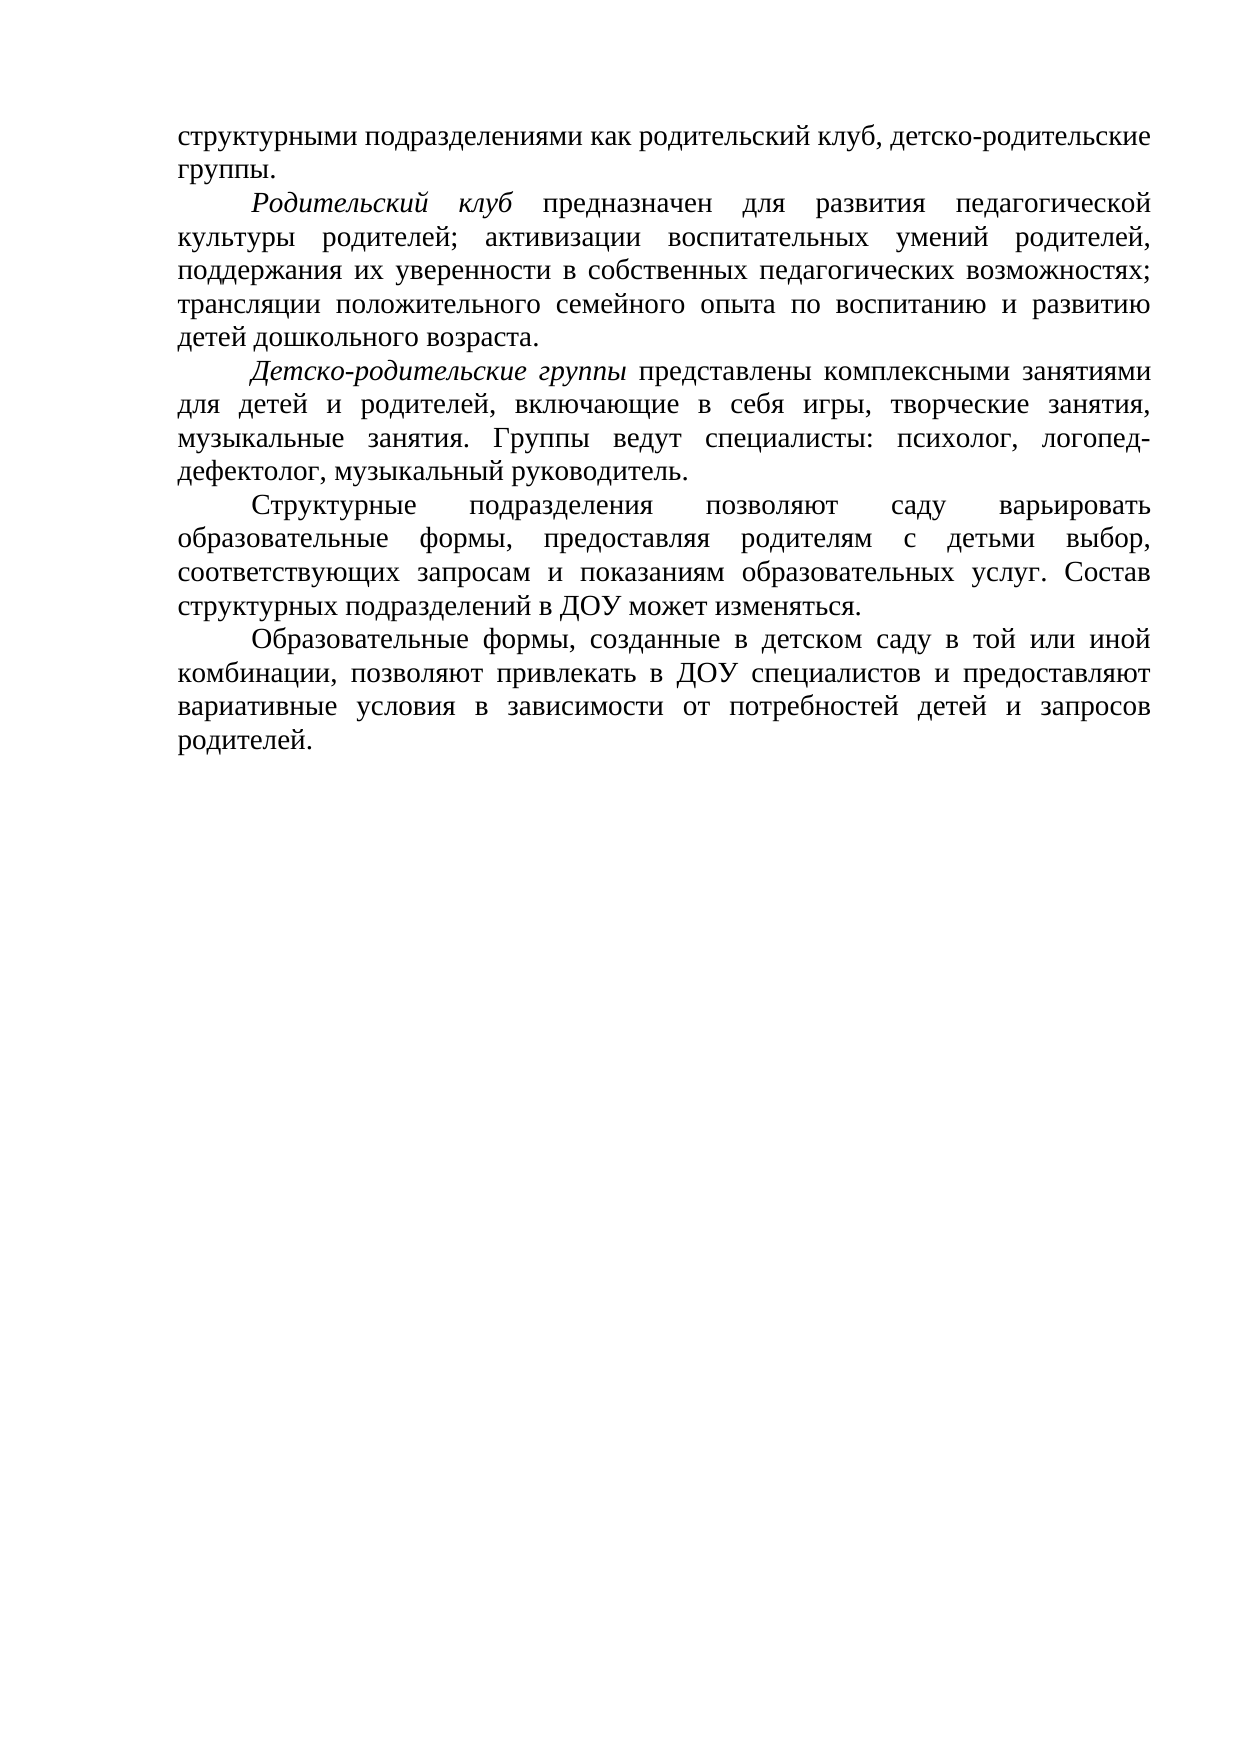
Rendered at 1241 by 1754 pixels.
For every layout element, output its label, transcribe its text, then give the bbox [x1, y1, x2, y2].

text структурными подразделениями как родительский клуб, детско-родительские группы. [177, 118, 1152, 185]
text Родительский клуб предназначен для развития педагогической культуры родителей; активизации воспитательных умений родителей, поддержания их уверенности в собственных педагогических возможностях; трансляции положительного семейного опыта по воспитанию и развитию детей дошкольного возраста. [177, 185, 1152, 353]
text Детско-родительские группы представлены комплексными занятиями для детей и родителей, включающие в себя игры, творческие занятия, музыкальные занятия. Группы ведут специалисты: психолог, логопед-дефектолог, музыкальный руководитель. [177, 353, 1152, 487]
text Образовательные формы, созданные в детском саду в той или иной комбинации, позволяют привлекать в ДОУ специалистов и предоставляют вариативные условия в зависимости от потребностей детей и запросов родителей. [177, 621, 1152, 755]
text Структурные подразделения позволяют саду варьировать образовательные формы, предоставляя родителям с детьми выбор, соответствующих запросам и показаниям образовательных услуг. Состав структурных подразделений в ДОУ может изменяться. [177, 487, 1152, 621]
